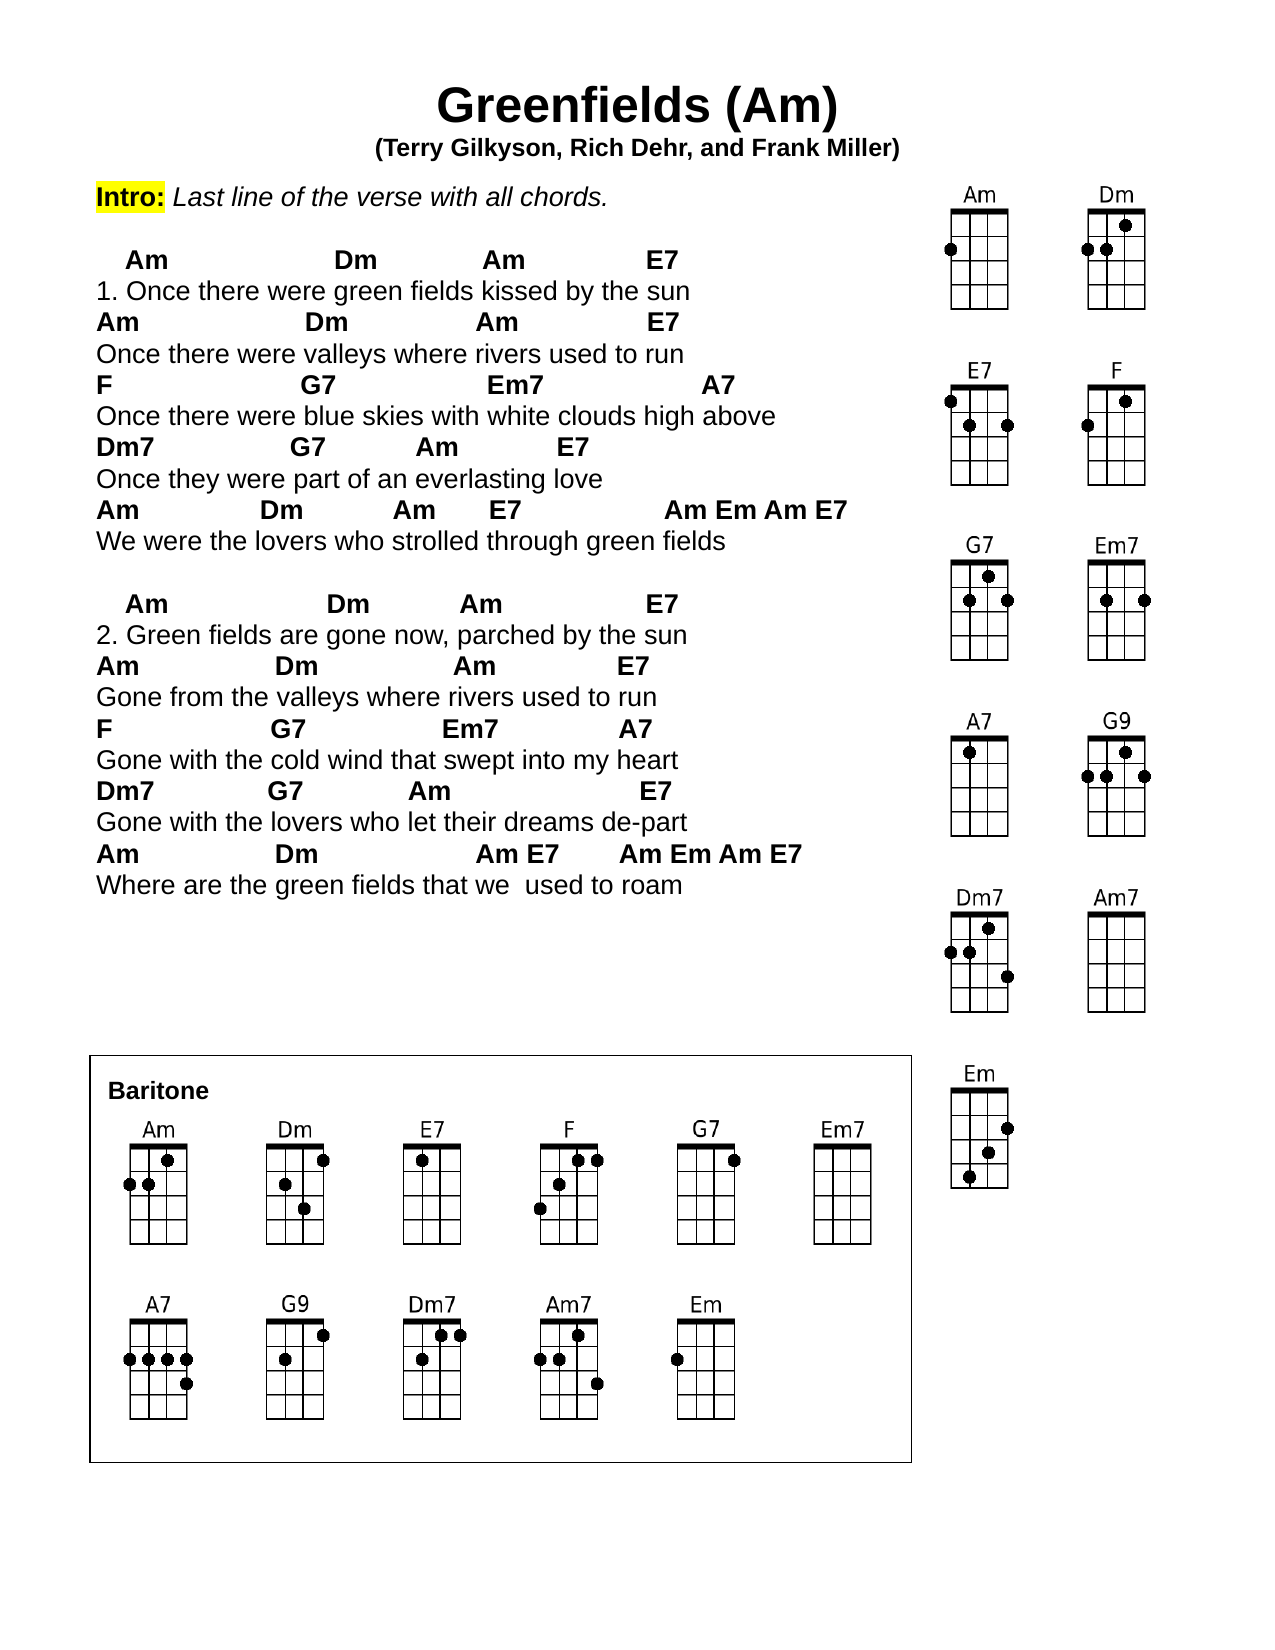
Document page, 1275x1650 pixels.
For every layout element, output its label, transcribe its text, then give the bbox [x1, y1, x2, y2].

picture [375, 1116, 489, 1267]
table_cell [1048, 351, 1185, 527]
picture [923, 1060, 1036, 1211]
picture [1060, 533, 1173, 683]
text (Terry Gilkyson, Rich Dehr, and Frank Miller) [90, 132, 1185, 161]
picture [923, 533, 1036, 683]
table_cell [638, 1286, 774, 1462]
table_cell [911, 351, 1048, 527]
table_cell [774, 1110, 911, 1286]
picture [923, 884, 1036, 1035]
table_header [1048, 176, 1185, 351]
picture [375, 1292, 489, 1442]
table_cell [501, 1110, 637, 1286]
picture [649, 1116, 763, 1267]
table_cell [1048, 703, 1185, 879]
table_cell [774, 1286, 911, 1462]
table_cell [1048, 1055, 1185, 1462]
table_cell [91, 1286, 227, 1462]
table_cell Baritone [91, 1056, 227, 1110]
picture [238, 1116, 352, 1267]
picture [923, 181, 1036, 332]
table_cell [912, 1055, 1048, 1462]
table_cell [227, 1110, 364, 1286]
table_cell [774, 1056, 911, 1110]
table_cell [911, 879, 1048, 1055]
table_cell [911, 703, 1048, 879]
table_header Intro: Last line of the verse with all chords. Am Dm Am E7 1. Once there were green fields kissed by the sun Am Dm Am E7 Once there were valleys where rivers used to run F G7 Em7 A7 Once there were blue skies with white clouds high above Dm7 G7 Am E7 Once they were part of an everlasting love Am Dm Am E7 Am Em Am E7 We were the lovers who strolled through green fields Am Dm Am E7 2. Green fields are gone now, parched by the sun Am Dm Am E7 Gone from the valleys where rivers used to run F G7 Em7 A7 Gone with the cold wind that swept into my heart Dm7 G7 Am E7 Gone with the lovers who let their dreams de-part Am Dm Am E7 Am Em Am E7 Where are the green fields that we used to roam [90, 176, 911, 1055]
table_header [911, 176, 1048, 351]
table_cell [501, 1286, 637, 1462]
text Greenfields (Am) [90, 75, 1185, 132]
table_cell [501, 1056, 637, 1110]
table_cell [227, 1286, 364, 1462]
picture [649, 1292, 763, 1442]
picture [238, 1292, 352, 1442]
table_cell [911, 527, 1048, 703]
table_cell [638, 1056, 774, 1110]
table_cell [364, 1286, 501, 1462]
picture [102, 1292, 215, 1442]
picture [1060, 357, 1173, 508]
picture [923, 708, 1036, 859]
picture [786, 1116, 899, 1267]
table_cell [91, 1110, 227, 1286]
picture [1060, 884, 1173, 1035]
picture [1060, 708, 1173, 859]
table_cell [364, 1056, 501, 1110]
table_cell [638, 1110, 774, 1286]
table_cell [227, 1056, 364, 1110]
table_cell [364, 1110, 501, 1286]
picture [102, 1116, 215, 1267]
picture [923, 357, 1036, 508]
table_cell [1048, 879, 1185, 1055]
picture [512, 1116, 626, 1267]
picture [1060, 181, 1173, 332]
picture [512, 1292, 626, 1442]
table_cell [1048, 527, 1185, 703]
